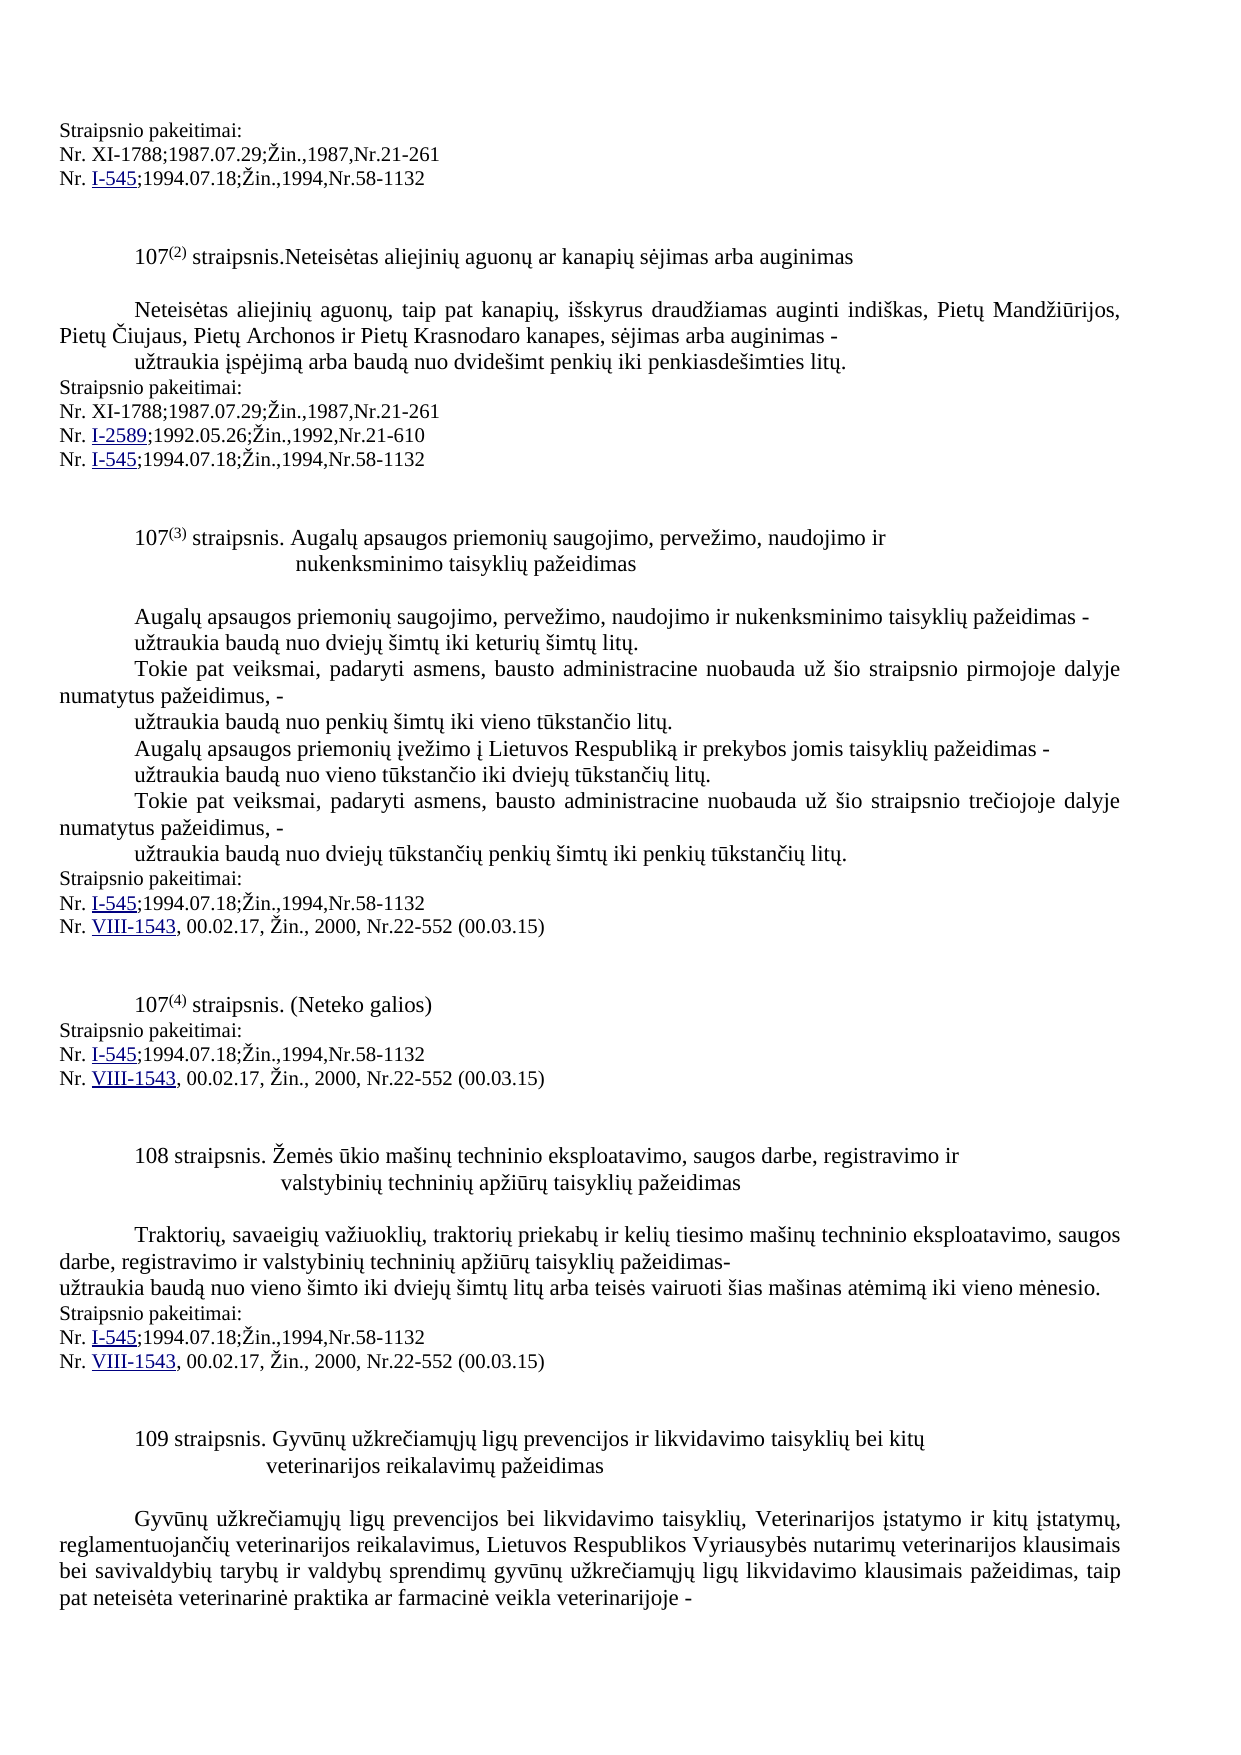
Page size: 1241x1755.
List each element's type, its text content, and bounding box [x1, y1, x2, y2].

text Nr. VIII-1543, 00.02.17, Žin., 2000, Nr.22-552 (00.03.15) [59, 914, 1122, 938]
text Straipsnio pakeitimai: [59, 866, 1122, 890]
text 109 straipsnis. Gyvūnų užkrečiamųjų ligų prevencijos ir likvidavimo taisyklių bei kitų [134, 1426, 1122, 1452]
text Tokie pat veiksmai, padaryti asmens, bausto administracine nuobauda už šio straipsnio pirmojoje dalyje numatytus pažeidimus, - [59, 656, 1122, 708]
text Straipsnio pakeitimai: [59, 118, 1122, 142]
text veterinarijos reikalavimų pažeidimas [266, 1452, 1122, 1478]
text Nr. I-2589;1992.05.26;Žin.,1992,Nr.21-610 [59, 423, 1122, 447]
text Augalų apsaugos priemonių įvežimo į Lietuvos Respubliką ir prekybos jomis taisyklių pažeidimas - [59, 734, 1122, 761]
text Nr. VIII-1543, 00.02.17, Žin., 2000, Nr.22-552 (00.03.15) [59, 1066, 1122, 1090]
text Straipsnio pakeitimai: [59, 1018, 1122, 1042]
text 108 straipsnis. Žemės ūkio mašinų techninio eksploatavimo, saugos darbe, registravimo ir [134, 1142, 1122, 1169]
text Nr. I-545;1994.07.18;Žin.,1994,Nr.58-1132 [59, 1325, 1122, 1349]
text Straipsnio pakeitimai: [59, 1301, 1122, 1325]
text užtraukia baudą nuo dviejų tūkstančių penkių šimtų iki penkių tūkstančių litų. [59, 840, 1122, 866]
text 107(2) straipsnis.Neteisėtas aliejinių aguonų ar kanapių sėjimas arba auginimas [59, 243, 1122, 269]
text Augalų apsaugos priemonių saugojimo, pervežimo, naudojimo ir nukenksminimo taisyklių pažeidimas - [59, 603, 1122, 629]
text užtraukia baudą nuo penkių šimtų iki vieno tūkstančio litų. [59, 708, 1122, 734]
text 107(3) straipsnis. Augalų apsaugos priemonių saugojimo, pervežimo, naudojimo ir [134, 524, 1122, 550]
text užtraukia įspėjimą arba baudą nuo dvidešimt penkių iki penkiasdešimties litų. [59, 348, 1122, 375]
text Gyvūnų užkrečiamųjų ligų prevencijos bei likvidavimo taisyklių, Veterinarijos įstatymo ir kitų įstatymų, reglamentuojančių veterinarijos reikalavimus, Lietuvos Respublikos Vyriausybės nutarimų veterinarijos klausimais bei savivaldybių tarybų ir valdybų sprendimų gyvūnų užkrečiamųjų ligų likvidavimo klausimais pažeidimas, taip pat neteisėta veterinarinė praktika ar farmacinė veikla veterinarijoje - [59, 1504, 1122, 1610]
text Nr. I-545;1994.07.18;Žin.,1994,Nr.58-1132 [59, 890, 1122, 914]
text Neteisėtas aliejinių aguonų, taip pat kanapių, išskyrus draudžiamas auginti indiškas, Pietų Mandžiūrijos, Pietų Čiujaus, Pietų Archonos ir Pietų Krasnodaro kanapes, sėjimas arba auginimas - [59, 296, 1122, 348]
text nukenksminimo taisyklių pažeidimas [295, 550, 1122, 576]
text Nr. I-545;1994.07.18;Žin.,1994,Nr.58-1132 [59, 1042, 1122, 1066]
text užtraukia baudą nuo dviejų šimtų iki keturių šimtų litų. [59, 629, 1122, 656]
text užtraukia baudą nuo vieno tūkstančio iki dviejų tūkstančių litų. [59, 761, 1122, 787]
text Traktorių, savaeigių važiuoklių, traktorių priekabų ir kelių tiesimo mašinų techninio eksploatavimo, saugos darbe, registravimo ir valstybinių techninių apžiūrų taisyklių pažeidimas- [59, 1222, 1122, 1274]
text 107(4) straipsnis. (Neteko galios) [59, 991, 1122, 1018]
text Nr. I-545;1994.07.18;Žin.,1994,Nr.58-1132 [59, 166, 1122, 190]
text Nr. VIII-1543, 00.02.17, Žin., 2000, Nr.22-552 (00.03.15) [59, 1349, 1122, 1373]
text Nr. XI-1788;1987.07.29;Žin.,1987,Nr.21-261 [59, 142, 1122, 166]
text Tokie pat veiksmai, padaryti asmens, bausto administracine nuobauda už šio straipsnio trečiojoje dalyje numatytus pažeidimus, - [59, 787, 1122, 840]
text Nr. XI-1788;1987.07.29;Žin.,1987,Nr.21-261 [59, 399, 1122, 423]
text valstybinių techninių apžiūrų taisyklių pažeidimas [281, 1169, 1122, 1195]
text Nr. I-545;1994.07.18;Žin.,1994,Nr.58-1132 [59, 447, 1122, 471]
text Straipsnio pakeitimai: [59, 375, 1122, 399]
text užtraukia baudą nuo vieno šimto iki dviejų šimtų litų arba teisės vairuoti šias mašinas atėmimą iki vieno mėnesio. [59, 1274, 1122, 1301]
